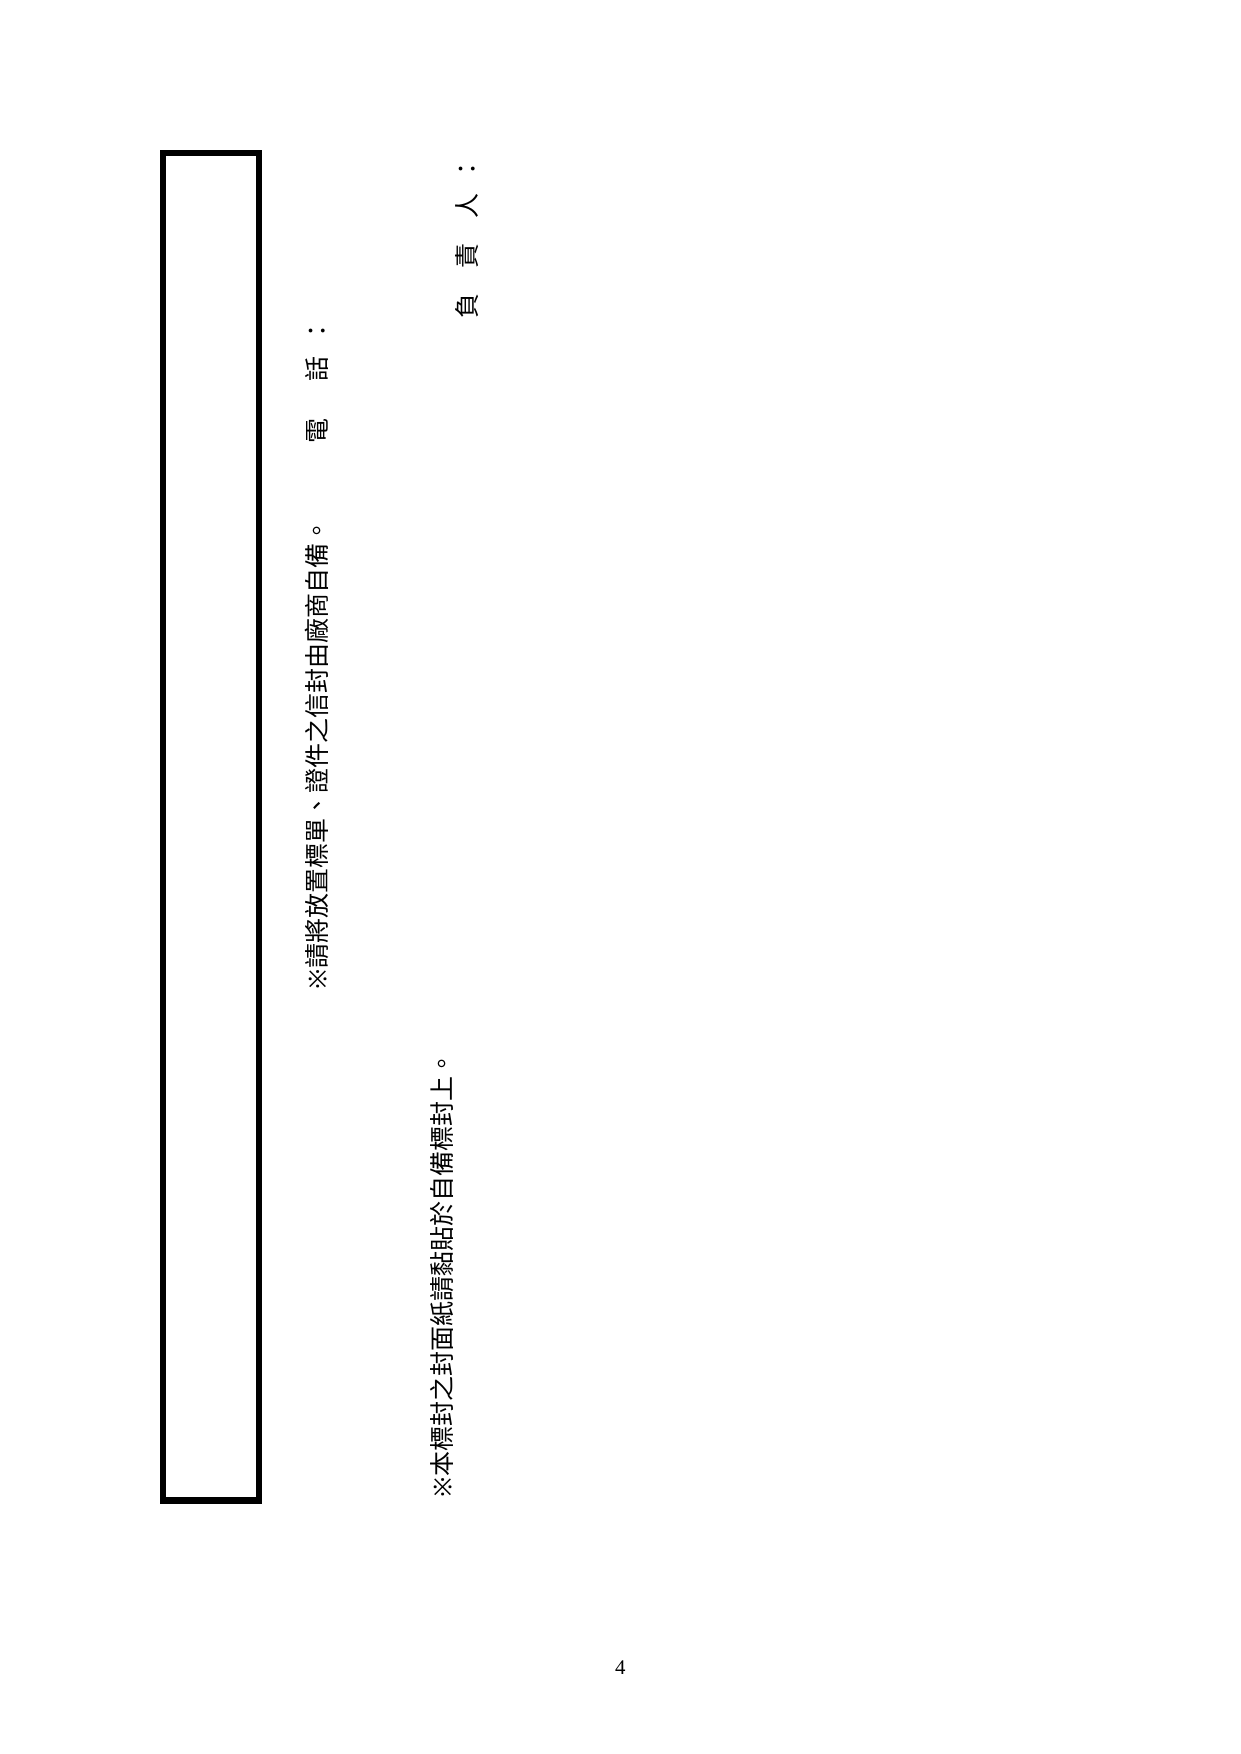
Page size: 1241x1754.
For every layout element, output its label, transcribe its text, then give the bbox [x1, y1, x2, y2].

table_header （寄件者） 投 標 廠 商 ： 投標廠商住址： 負 責 人 ： 電 話 ： ※請將放置標單、證件之信封由廠商自備。 ※本標封之封面紙請黏貼於自備標封上。 [295, 151, 744, 1497]
table_cell [166, 156, 256, 1497]
table_cell [745, 151, 1013, 1497]
table_cell [262, 150, 294, 1497]
